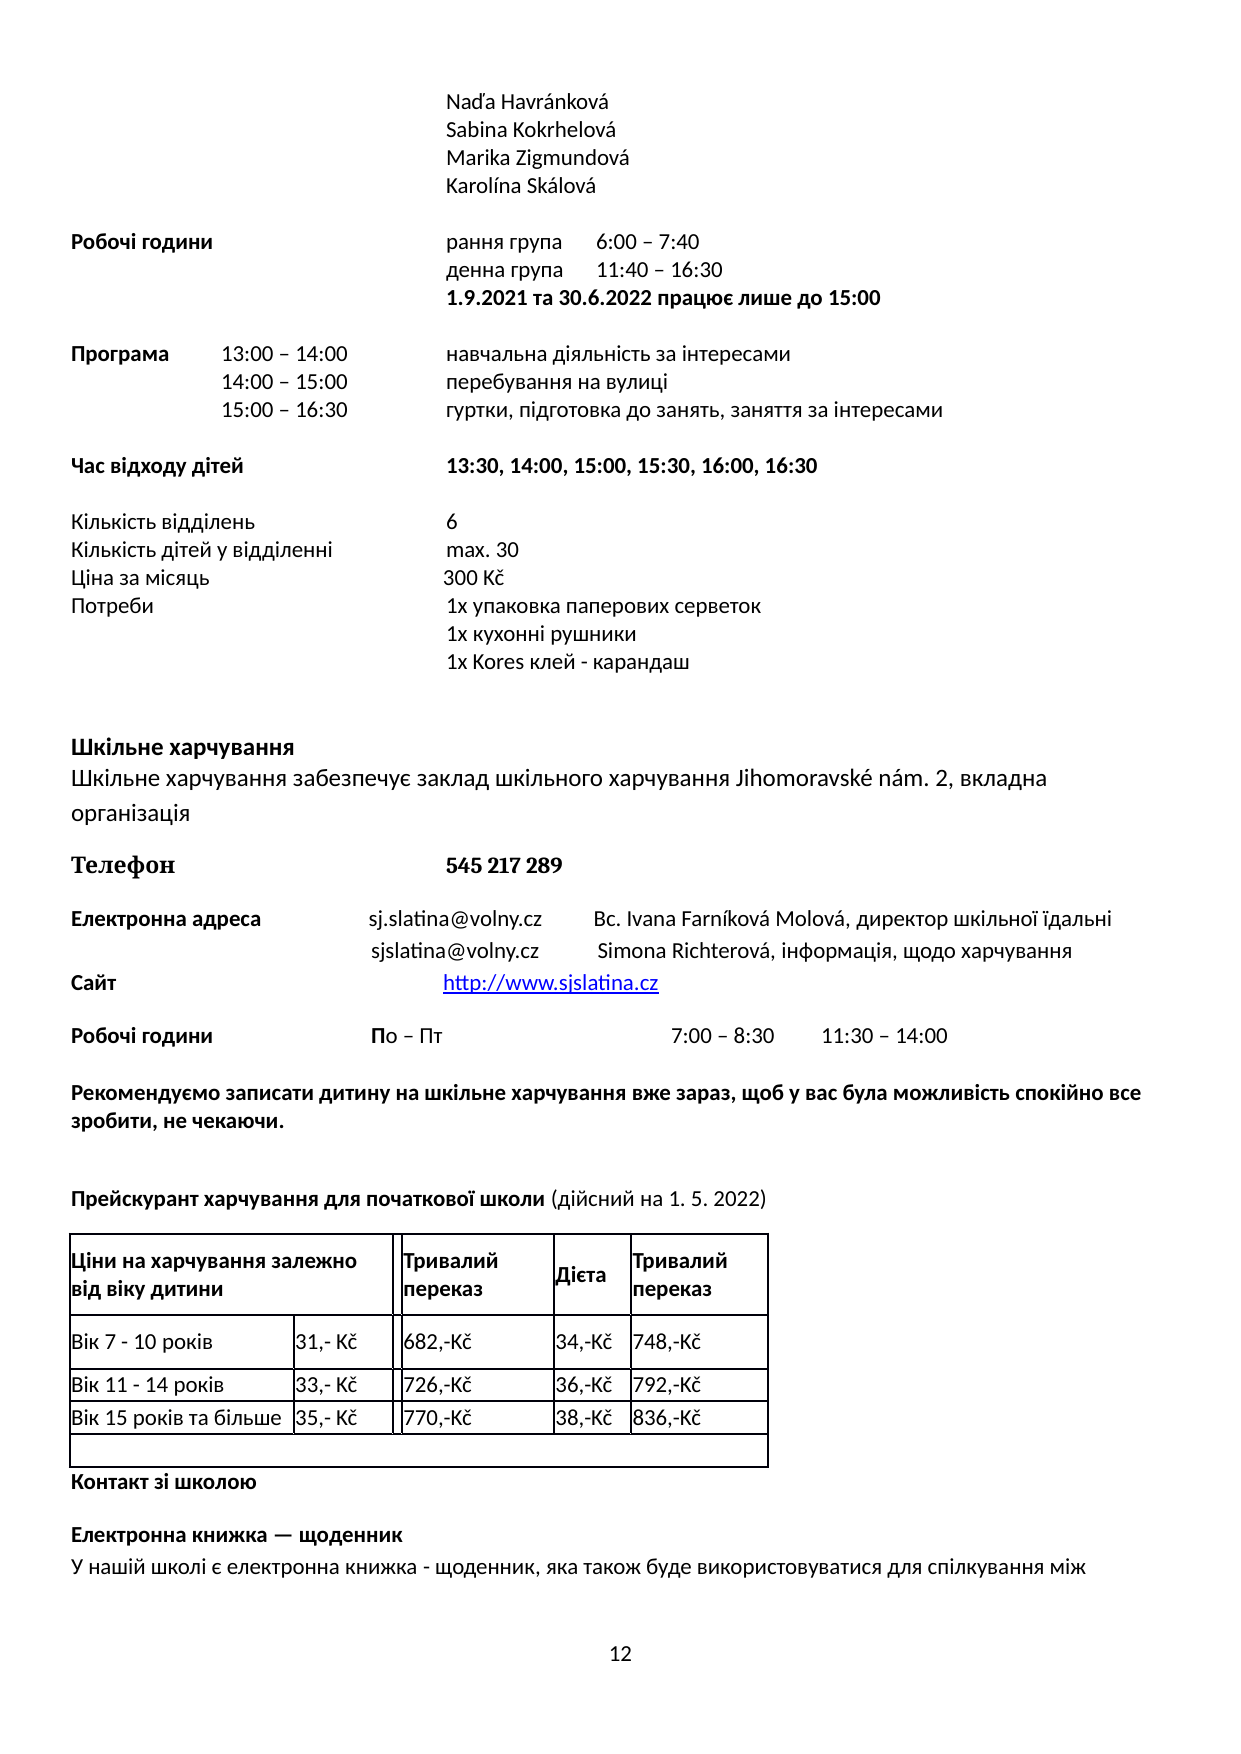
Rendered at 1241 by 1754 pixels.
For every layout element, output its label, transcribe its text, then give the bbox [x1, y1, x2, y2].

text Marika Zigmundová [371, 143, 1169, 171]
table_cell 35,- Kč [295, 1402, 392, 1433]
text 15:00 – 16:30 гуртки, підготовка до занять, заняття за інтересами [71, 395, 1169, 423]
table_cell 770,-Kč [403, 1402, 553, 1433]
text Електронна книжка — щоденник У нашій школі є електронна книжка - щоденник, яка також буде використовуватися для спілкування між [71, 1520, 1169, 1580]
table_cell 726,-Kč [403, 1370, 553, 1400]
subtitle Шкільне харчування забезпечує заклад шкільного харчування Jihomoravské nám. 2, вкладна організація [71, 762, 1169, 828]
subtitle Телефон 545 217 289 [71, 853, 1169, 879]
text Час відходу дітей 13:30, 14:00, 15:00, 15:30, 16:00, 16:30 [71, 451, 1169, 479]
table_cell 836,-Kč [632, 1402, 767, 1433]
text 1.9.2021 тa 30.6.2022 працює лише до 15:00 [146, 283, 1169, 311]
table_cell 31,- Kč [295, 1316, 392, 1367]
text Потреби 1x упаковка паперових серветок [71, 591, 1169, 619]
text Робочі години Пo – Пт 7:00 – 8:30 11:30 – 14:00 [71, 1021, 1169, 1049]
text Кількість дітей у відділенні max. 30 [71, 535, 1169, 563]
text Sabina Kokrhelová [371, 115, 1169, 143]
table_cell 748,-Kč [632, 1316, 767, 1367]
table_cell [394, 1316, 401, 1367]
table_cell 36,-Kč [555, 1370, 630, 1400]
subtitle Контакт зі школою [71, 1467, 1169, 1495]
table_cell [394, 1402, 401, 1433]
table_cell 792,-Kč [632, 1370, 767, 1400]
table_cell [71, 1435, 188, 1466]
text Рекомендуємо записати дитину на шкільне харчування вже зараз, щоб у вас була можливість спокійно все зробити, не чекаючи. [71, 1078, 1169, 1134]
table_cell Вік 11 - 14 років [71, 1370, 293, 1400]
text денна група 11:40 – 16:30 [146, 255, 1169, 283]
text Eлектронна адреса sj.slatina@volny.cz Bc. Ivana Farníková Molová, директор шкільної їдальні [71, 904, 1169, 932]
table_header Тривалий переказ [403, 1235, 553, 1314]
table_cell Вік 7 - 10 років [71, 1316, 293, 1367]
table_header Ціни на харчування залежно від віку дитини [71, 1235, 392, 1314]
text Програма 13:00 – 14:00 навчальна діяльність за інтересами [71, 339, 1169, 367]
table_cell 682,-Kč [403, 1316, 553, 1367]
table_header Тривалий переказ [632, 1235, 767, 1314]
text 1x кухонні рушники 1x Kores клей - карандаш [71, 619, 1169, 676]
text Сайт http://www.sjslatina.cz [71, 968, 1169, 996]
table_header Дієта [555, 1235, 630, 1314]
text Робочі години рання група 6:00 – 7:40 [71, 227, 1169, 255]
table_cell 33,- Kč [295, 1370, 392, 1400]
table_cell 38,-Kč [555, 1402, 630, 1433]
text 14:00 – 15:00 перебування на вулиці [71, 367, 1169, 395]
table_cell [188, 1435, 767, 1466]
text sjslatina@volny.cz Simona Richterová, інформація, щодо харчування [297, 936, 1169, 964]
text Прейскурант харчування для початкової школи (дійсний на 1. 5. 2022) [71, 1184, 1169, 1212]
text Ціна за місяць 300 Kč [71, 563, 1169, 591]
table_cell Вік 15 років та більше [71, 1402, 293, 1433]
text Кількість відділень 6 [71, 507, 1169, 535]
text Шкільне харчування [71, 732, 1169, 762]
text Karolína Skálová [371, 171, 1169, 199]
table_cell 34,-Kč [555, 1316, 630, 1367]
table_header [394, 1235, 401, 1314]
table_cell [394, 1370, 401, 1400]
text Naďa Havránková [371, 87, 1169, 115]
